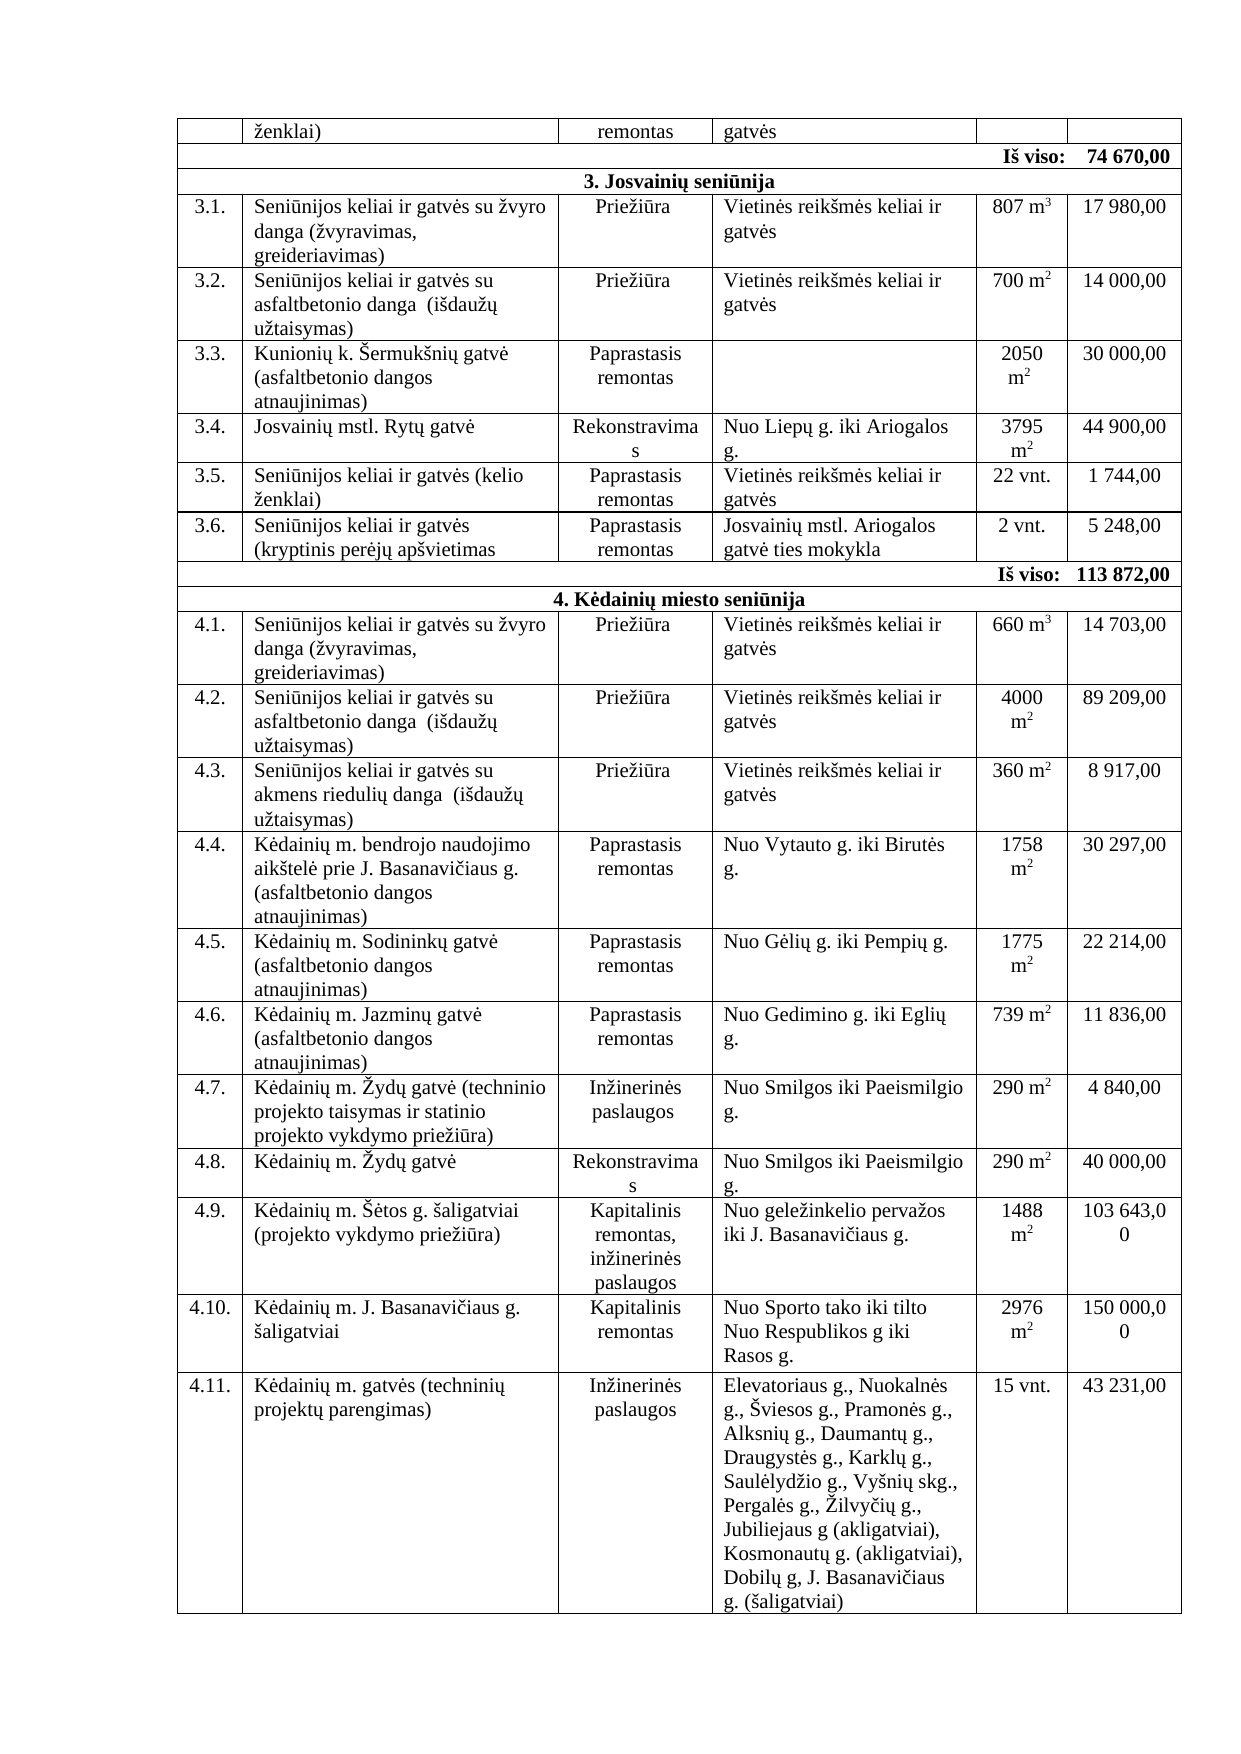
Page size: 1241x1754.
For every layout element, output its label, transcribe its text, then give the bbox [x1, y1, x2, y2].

table_cell 1488 m2 [977, 1198, 1067, 1294]
table_cell Kėdainių m. bendrojo naudojimo aikštelė prie J. Basanavičiaus g. (asfaltbetonio dangos atnaujinimas) [243, 832, 558, 928]
table_cell Inžinerinės paslaugos [559, 1373, 712, 1613]
table_cell 290 m2 [977, 1149, 1067, 1197]
table_cell 3. Josvainių seniūnija [178, 169, 1181, 193]
table_cell 30 297,00 [1068, 832, 1181, 928]
table_cell 807 m3 [977, 195, 1067, 267]
table_cell Paprastasis remontas [559, 463, 712, 511]
table_cell 660 m3 [977, 612, 1067, 684]
table_cell Josvainių mstl. Ariogalos gatvė ties mokykla [713, 513, 976, 561]
table_cell ženklai) [243, 119, 558, 143]
table_cell 3.6. [178, 513, 242, 561]
table_cell Nuo Smilgos iki Paeismilgio g. [713, 1075, 976, 1147]
table_cell Seniūnijos keliai ir gatvės (kryptinis perėjų apšvietimas [243, 513, 558, 561]
table_cell Paprastasis remontas [559, 1002, 712, 1074]
table_cell Kėdainių m. gatvės (techninių projektų parengimas) [243, 1373, 558, 1613]
table_cell 1775 m2 [977, 929, 1067, 1001]
table_cell Priežiūra [559, 268, 712, 340]
table_cell Inžinerinės paslaugos [559, 1075, 712, 1147]
table_cell 4.3. [178, 758, 242, 831]
table_cell Nuo Gėlių g. iki Pempių g. [713, 929, 976, 1001]
table_cell 3.1. [178, 195, 242, 267]
table_cell Kėdainių m. Žydų gatvė [243, 1149, 558, 1197]
table_cell Priežiūra [559, 758, 712, 831]
table_cell Rekonstravimas [559, 1149, 712, 1197]
table_cell Nuo Vytauto g. iki Birutės g. [713, 832, 976, 928]
table_cell Nuo geležinkelio pervažos iki J. Basanavičiaus g. [713, 1198, 976, 1294]
table_cell Kapitalinis remontas [559, 1295, 712, 1372]
table_cell Paprastasis remontas [559, 929, 712, 1001]
table_cell 17 980,00 [1068, 195, 1181, 267]
table_cell 4.7. [178, 1075, 242, 1147]
table_cell 3.4. [178, 414, 242, 462]
table_cell Paprastasis remontas [559, 513, 712, 561]
table_cell 3.5. [178, 463, 242, 511]
table_cell 14 000,00 [1068, 268, 1181, 340]
table_cell Kėdainių m. Sodininkų gatvė (asfaltbetonio dangos atnaujinimas) [243, 929, 558, 1001]
table_cell [713, 341, 976, 413]
table_cell 22 214,00 [1068, 929, 1181, 1001]
table_cell Seniūnijos keliai ir gatvės su asfaltbetonio danga (išdaužų užtaisymas) [243, 268, 558, 340]
table_cell 4.6. [178, 1002, 242, 1074]
table_cell Vietinės reikšmės keliai ir gatvės [713, 612, 976, 684]
table_cell 700 m2 [977, 268, 1067, 340]
table_cell 4000 m2 [977, 685, 1067, 757]
table_cell Elevatoriaus g., Nuokalnės g., Šviesos g., Pramonės g., Alksnių g., Daumantų g., Draugystės g., Karklų g., Saulėlydžio g., Vyšnių skg., Pergalės g., Žilvyčių g., Jubiliejaus g (akligatviai), Kosmonautų g. (akligatviai), Dobilų g, J. Basanavičiaus g. (šaligatviai) [713, 1373, 976, 1613]
table_cell 4. Kėdainių miesto seniūnija [178, 587, 1181, 611]
table_cell gatvės [713, 119, 976, 143]
table_cell Nuo Liepų g. iki Ariogalos g. [713, 414, 976, 462]
table_cell 4.11. [178, 1373, 242, 1613]
table_cell Seniūnijos keliai ir gatvės su asfaltbetonio danga (išdaužų užtaisymas) [243, 685, 558, 757]
table_cell 4.4. [178, 832, 242, 928]
table_cell 30 000,00 [1068, 341, 1181, 413]
table_cell 4.5. [178, 929, 242, 1001]
table_cell Vietinės reikšmės keliai ir gatvės [713, 685, 976, 757]
table_cell Rekonstravimas [559, 414, 712, 462]
table_cell 2 vnt. [977, 513, 1067, 561]
table_cell Paprastasis remontas [559, 341, 712, 413]
table_cell 22 vnt. [977, 463, 1067, 511]
table_cell Vietinės reikšmės keliai ir gatvės [713, 268, 976, 340]
table_cell Nuo Smilgos iki Paeismilgio g. [713, 1149, 976, 1197]
table_cell Seniūnijos keliai ir gatvės su žvyro danga (žvyravimas, greideriavimas) [243, 612, 558, 684]
table_cell Seniūnijos keliai ir gatvės (kelio ženklai) [243, 463, 558, 511]
table_cell Kėdainių m. J. Basanavičiaus g. šaligatviai [243, 1295, 558, 1372]
table_cell 89 209,00 [1068, 685, 1181, 757]
table_cell Vietinės reikšmės keliai ir gatvės [713, 758, 976, 831]
table_cell 4.2. [178, 685, 242, 757]
table_cell Vietinės reikšmės keliai ir gatvės [713, 463, 976, 511]
table_cell 103 643,00 [1068, 1198, 1181, 1294]
table_cell 3795 m2 [977, 414, 1067, 462]
table_cell Priežiūra [559, 612, 712, 684]
table_cell Kėdainių m. Šėtos g. šaligatviai (projekto vykdymo priežiūra) [243, 1198, 558, 1294]
table_cell 4 840,00 [1068, 1075, 1181, 1147]
table_cell 40 000,00 [1068, 1149, 1181, 1197]
table_cell Priežiūra [559, 685, 712, 757]
table_cell Kėdainių m. Jazminų gatvė (asfaltbetonio dangos atnaujinimas) [243, 1002, 558, 1074]
table_cell 1758 m2 [977, 832, 1067, 928]
table_cell 3.2. [178, 268, 242, 340]
table_cell 5 248,00 [1068, 513, 1181, 561]
table_cell 44 900,00 [1068, 414, 1181, 462]
table_cell 11 836,00 [1068, 1002, 1181, 1074]
table_cell 1 744,00 [1068, 463, 1181, 511]
table_cell 4.8. [178, 1149, 242, 1197]
table_cell Kėdainių m. Žydų gatvė (techninio projekto taisymas ir statinio projekto vykdymo priežiūra) [243, 1075, 558, 1147]
table_cell [977, 119, 1067, 143]
table_cell 15 vnt. [977, 1373, 1067, 1613]
table_cell Josvainių mstl. Rytų gatvė [243, 414, 558, 462]
table_cell 14 703,00 [1068, 612, 1181, 684]
table_cell Iš viso: 74 670,00 [178, 144, 1181, 168]
table_cell Nuo Sporto tako iki tilto Nuo Respublikos g iki Rasos g. [713, 1295, 976, 1372]
table_cell remontas [559, 119, 712, 143]
table_cell [178, 119, 242, 143]
table_cell Nuo Gedimino g. iki Eglių g. [713, 1002, 976, 1074]
table_cell 150 000,00 [1068, 1295, 1181, 1372]
table_cell 2050 m2 [977, 341, 1067, 413]
table_cell Seniūnijos keliai ir gatvės su akmens riedulių danga (išdaužų užtaisymas) [243, 758, 558, 831]
table_cell Vietinės reikšmės keliai ir gatvės [713, 195, 976, 267]
table_cell 360 m2 [977, 758, 1067, 831]
table_cell 3.3. [178, 341, 242, 413]
table_cell Kunionių k. Šermukšnių gatvė (asfaltbetonio dangos atnaujinimas) [243, 341, 558, 413]
table_cell 2976 m2 [977, 1295, 1067, 1372]
table_cell 739 m2 [977, 1002, 1067, 1074]
table_cell Paprastasis remontas [559, 832, 712, 928]
table_cell [1068, 119, 1181, 143]
table_cell Iš viso: 113 872,00 [178, 562, 1181, 586]
table_cell Seniūnijos keliai ir gatvės su žvyro danga (žvyravimas, greideriavimas) [243, 195, 558, 267]
table_cell 4.9. [178, 1198, 242, 1294]
table_cell 43 231,00 [1068, 1373, 1181, 1613]
table_cell 4.10. [178, 1295, 242, 1372]
table_cell Kapitalinis remontas, inžinerinės paslaugos [559, 1198, 712, 1294]
table_cell 290 m2 [977, 1075, 1067, 1147]
table_cell 4.1. [178, 612, 242, 684]
table_cell 8 917,00 [1068, 758, 1181, 831]
table_cell Priežiūra [559, 195, 712, 267]
